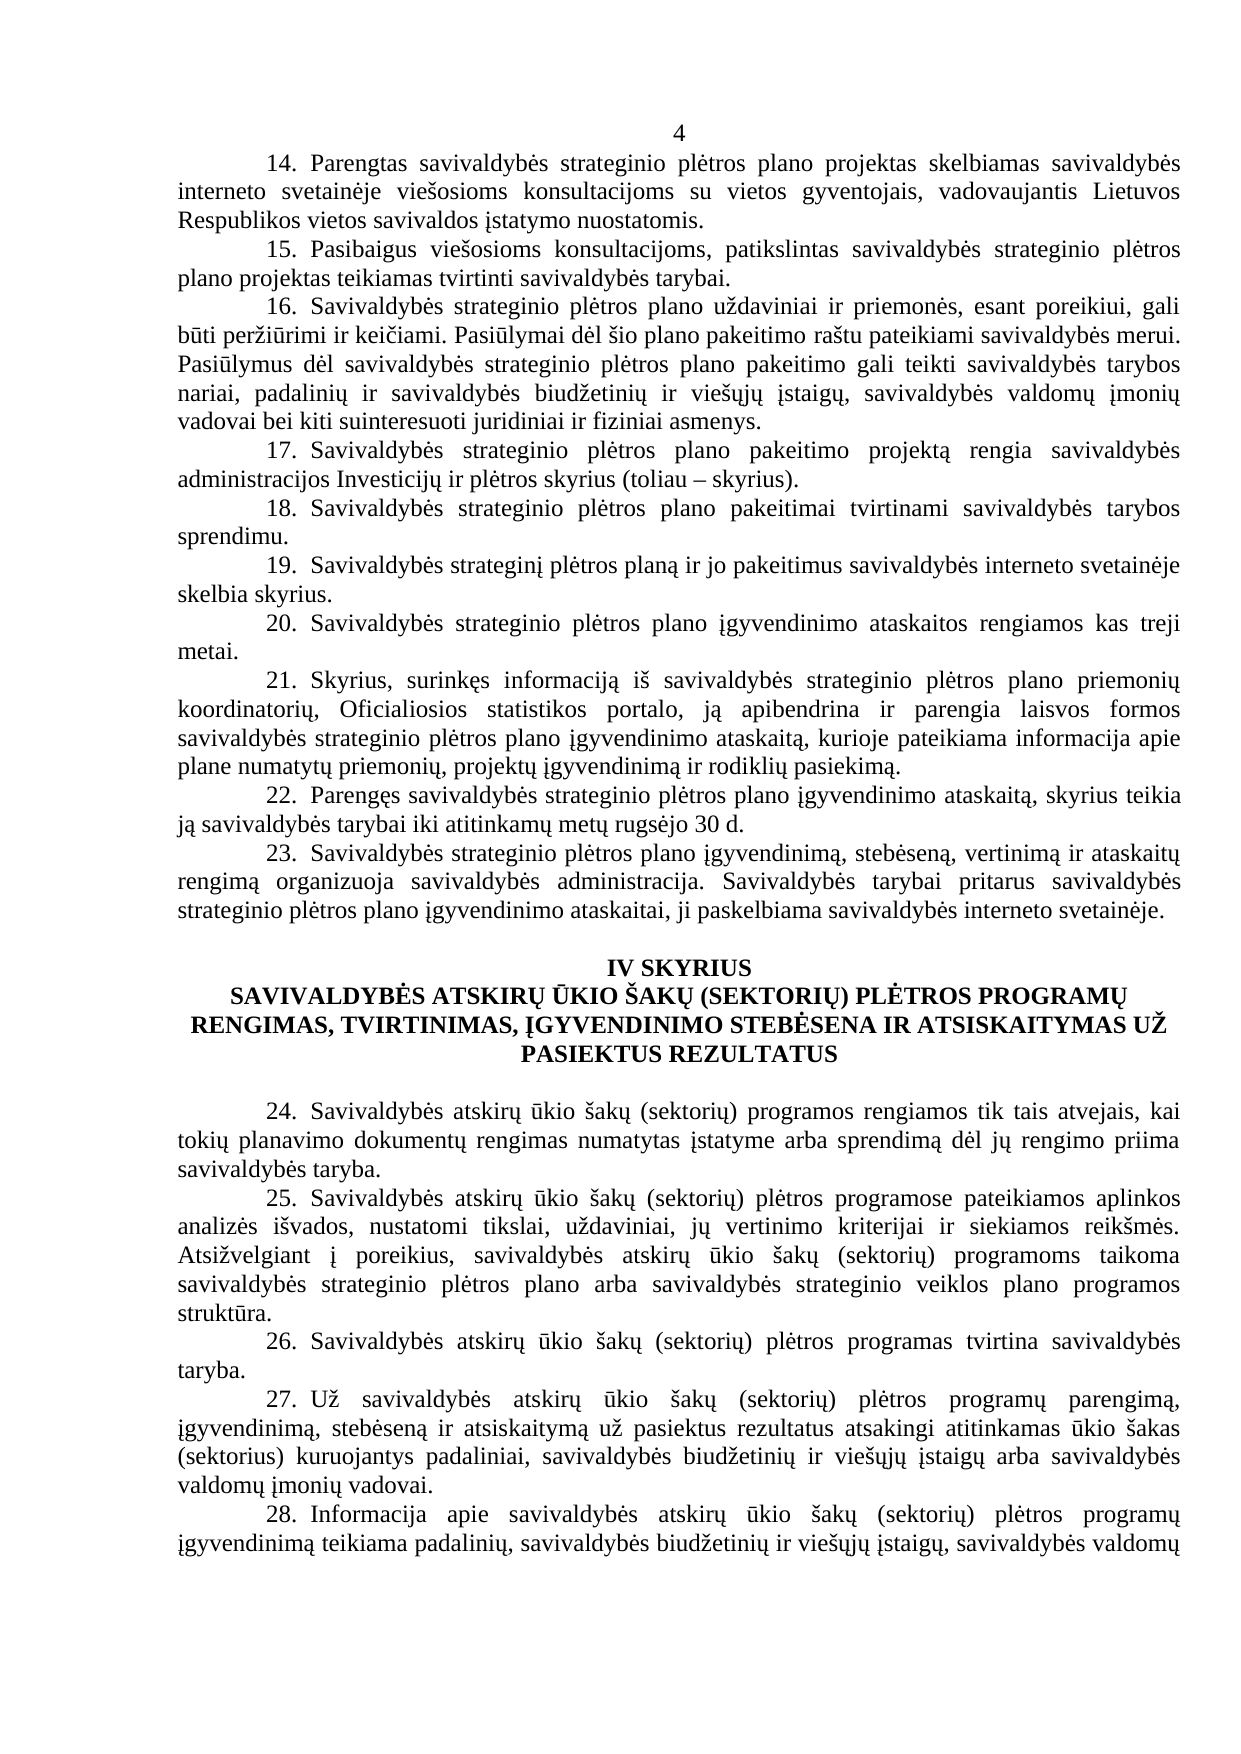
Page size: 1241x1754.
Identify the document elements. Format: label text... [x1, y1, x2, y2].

text 18. Savivaldybės strateginio plėtros plano pakeitimai tvirtinami savivaldybės tarybos sprendimu. [177, 493, 1181, 550]
text 28. Informacija apie savivaldybės atskirų ūkio šakų (sektorių) plėtros programų įgyvendinimą teikiama padalinių, savivaldybės biudžetinių ir viešųjų įstaigų, savivaldybės valdomų [177, 1499, 1181, 1556]
text 20. Savivaldybės strateginio plėtros plano įgyvendinimo ataskaitos rengiamos kas treji metai. [177, 608, 1181, 665]
text 16. Savivaldybės strateginio plėtros plano uždaviniai ir priemonės, esant poreikiui, gali būti peržiūrimi ir keičiami. Pasiūlymai dėl šio plano pakeitimo raštu pateikiami savivaldybės merui. Pasiūlymus dėl savivaldybės strateginio plėtros plano pakeitimo gali teikti savivaldybės tarybos nariai, padalinių ir savivaldybės biudžetinių ir viešųjų įstaigų, savivaldybės valdomų įmonių vadovai bei kiti suinteresuoti juridiniai ir fiziniai asmenys. [177, 291, 1181, 435]
text SAVIVALDYBĖS ATSKIRŲ ŪKIO ŠAKŲ (SEKTORIŲ) PLĖTROS PROGRAMŲ RENGIMAS, TVIRTINIMAS, ĮGYVENDINIMO STEBĖSENA IR ATSISKAITYMAS UŽ PASIEKTUS REZULTATUS [177, 981, 1181, 1068]
text 22. Parengęs savivaldybės strateginio plėtros plano įgyvendinimo ataskaitą, skyrius teikia ją savivaldybės tarybai iki atitinkamų metų rugsėjo 30 d. [177, 780, 1181, 838]
text 26. Savivaldybės atskirų ūkio šakų (sektorių) plėtros programas tvirtina savivaldybės taryba. [177, 1326, 1181, 1384]
text 15. Pasibaigus viešosioms konsultacijoms, patikslintas savivaldybės strateginio plėtros plano projektas teikiamas tvirtinti savivaldybės tarybai. [177, 234, 1181, 291]
text 24. Savivaldybės atskirų ūkio šakų (sektorių) programos rengiamos tik tais atvejais, kai tokių planavimo dokumentų rengimas numatytas įstatyme arba sprendimą dėl jų rengimo priima savivaldybės taryba. [177, 1096, 1181, 1183]
text 25. Savivaldybės atskirų ūkio šakų (sektorių) plėtros programose pateikiamos aplinkos analizės išvados, nustatomi tikslai, uždaviniai, jų vertinimo kriterijai ir siekiamos reikšmės. Atsižvelgiant į poreikius, savivaldybės atskirų ūkio šakų (sektorių) programoms taikoma savivaldybės strateginio plėtros plano arba savivaldybės strateginio veiklos plano programos struktūra. [177, 1183, 1181, 1326]
text 19. Savivaldybės strateginį plėtros planą ir jo pakeitimus savivaldybės interneto svetainėje skelbia skyrius. [177, 550, 1181, 608]
text 17. Savivaldybės strateginio plėtros plano pakeitimo projektą rengia savivaldybės administracijos Investicijų ir plėtros skyrius (toliau – skyrius). [177, 435, 1181, 493]
text 23. Savivaldybės strateginio plėtros plano įgyvendinimą, stebėseną, vertinimą ir ataskaitų rengimą organizuoja savivaldybės administracija. Savivaldybės tarybai pritarus savivaldybės strateginio plėtros plano įgyvendinimo ataskaitai, ji paskelbiama savivaldybės interneto svetainėje. [177, 838, 1181, 924]
text 14. Parengtas savivaldybės strateginio plėtros plano projektas skelbiamas savivaldybės interneto svetainėje viešosioms konsultacijoms su vietos gyventojais, vadovaujantis Lietuvos Respublikos vietos savivaldos įstatymo nuostatomis. [177, 148, 1181, 234]
text 27. Už savivaldybės atskirų ūkio šakų (sektorių) plėtros programų parengimą, įgyvendinimą, stebėseną ir atsiskaitymą už pasiektus rezultatus atsakingi atitinkamas ūkio šakas (sektorius) kuruojantys padaliniai, savivaldybės biudžetinių ir viešųjų įstaigų arba savivaldybės valdomų įmonių vadovai. [177, 1384, 1181, 1499]
text 21. Skyrius, surinkęs informaciją iš savivaldybės strateginio plėtros plano priemonių koordinatorių, Oficialiosios statistikos portalo, ją apibendrina ir parengia laisvos formos savivaldybės strateginio plėtros plano įgyvendinimo ataskaitą, kurioje pateikiama informacija apie plane numatytų priemonių, projektų įgyvendinimą ir rodiklių pasiekimą. [177, 665, 1181, 780]
text IV SKYRIUS [177, 953, 1181, 981]
